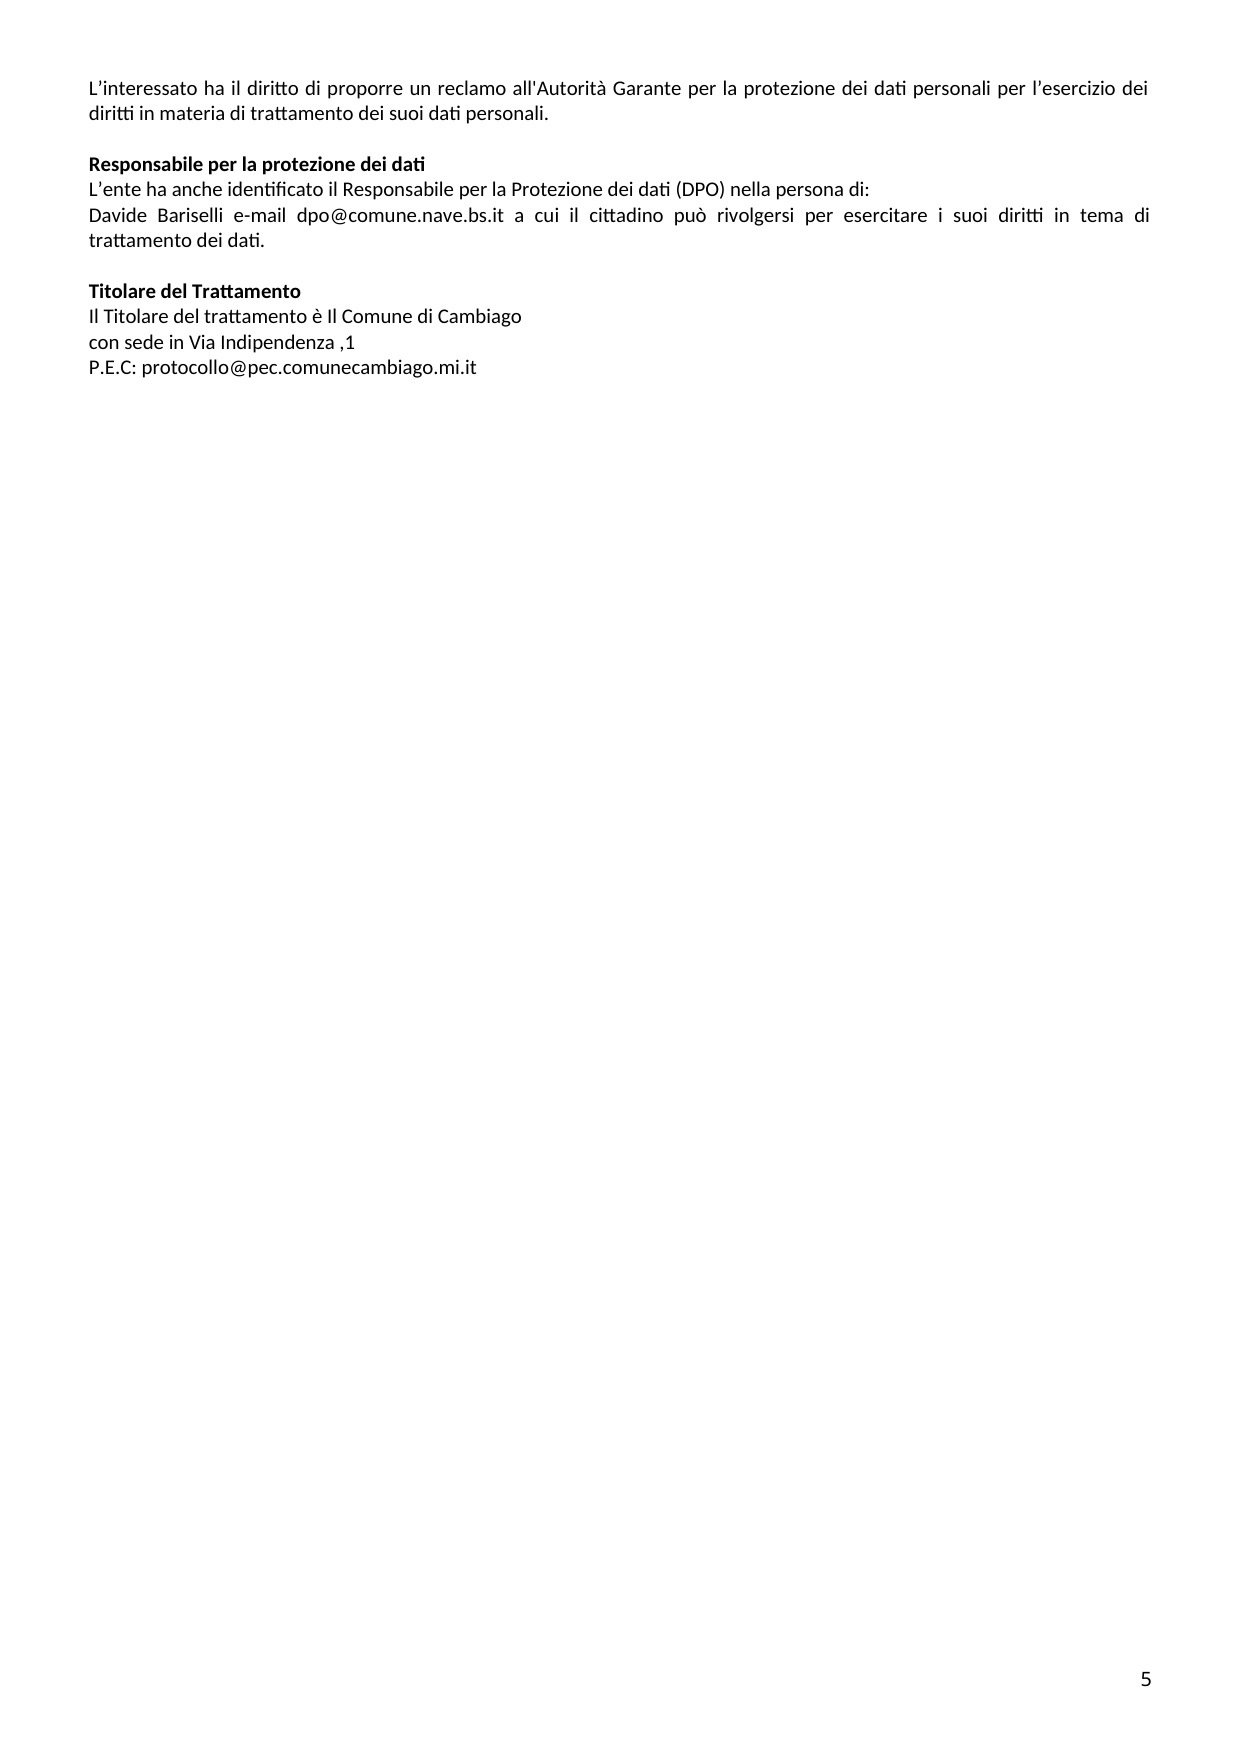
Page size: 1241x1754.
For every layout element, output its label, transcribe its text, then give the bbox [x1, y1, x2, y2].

text con sede in Via Indipendenza ,1 [89, 329, 1152, 354]
text P.E.C: protocollo@pec.comunecambiago.mi.it [89, 354, 1152, 380]
text Responsabile per la protezione dei dati [89, 151, 1152, 177]
text Titolare del Trattamento [89, 278, 1152, 304]
text Davide Bariselli e-mail dpo@comune.nave.bs.it a cui il cittadino può rivolgersi per esercitare i suoi diritti in tema di trattamento dei dati. [89, 202, 1152, 253]
text L’interessato ha il diritto di proporre un reclamo all'Autorità Garante per la protezione dei dati personali per l’esercizio dei diritti in materia di trattamento dei suoi dati personali. [89, 75, 1152, 126]
text L’ente ha anche identificato il Responsabile per la Protezione dei dati (DPO) nella persona di: [89, 177, 1152, 202]
text Il Titolare del trattamento è Il Comune di Cambiago [89, 304, 1152, 329]
